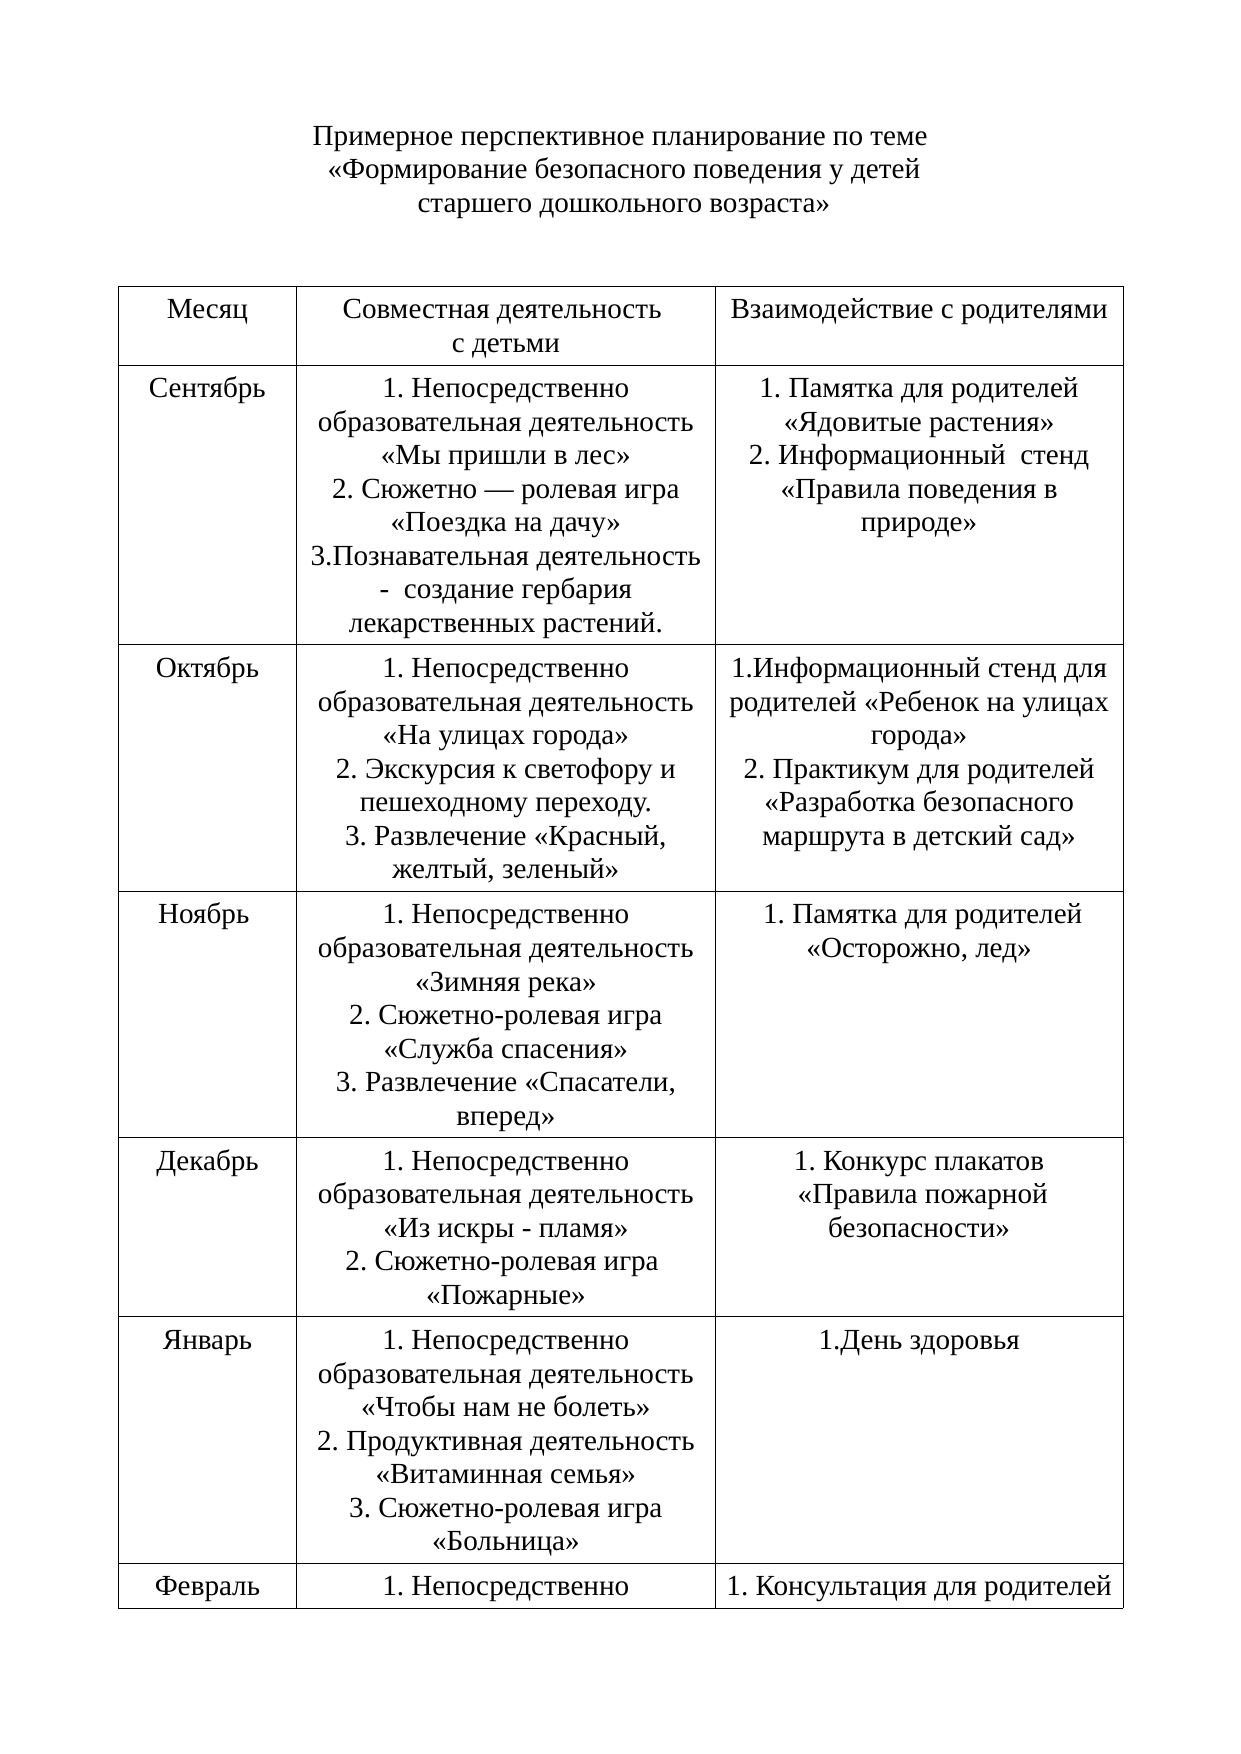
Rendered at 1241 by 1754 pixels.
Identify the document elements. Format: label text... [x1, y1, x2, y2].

table_cell Декабрь [119, 1138, 296, 1316]
table_cell Сентябрь [119, 366, 296, 644]
table_cell 1. Непосредственно образовательная деятельность «Мы пришли в лес» 2. Сюжетно — ролевая игра «Поездка на дачу» 3.Познавательная деятельность - создание гербария лекарственных растений. [297, 366, 715, 644]
table_cell 1. Конкурс плакатов «Правила пожарной безопасности» [716, 1138, 1123, 1316]
table_cell 1. Непосредственно образовательная деятельность «Чтобы нам не болеть» 2. Продуктивная деятельность «Витаминная семья» 3. Сюжетно-ролевая игра «Больница» [297, 1317, 715, 1563]
table_cell 1.День здоровья [716, 1317, 1123, 1563]
table_cell Октябрь [119, 645, 296, 891]
table_cell Февраль [119, 1564, 296, 1608]
text Примерное перспективное планирование по теме [118, 118, 1122, 152]
table_cell 1. Консультация для родителей [716, 1564, 1123, 1608]
table_cell 1. Непосредственно образовательная деятельность «Зимняя река» 2. Сюжетно-ролевая игра «Служба спасения» 3. Развлечение «Спасатели, вперед» [297, 892, 715, 1137]
text старшего дошкольного возраста» [118, 185, 1122, 219]
table_header Совместная деятельность с детьми [297, 287, 715, 364]
table_cell 1.Информационный стенд для родителей «Ребенок на улицах города» 2. Практикум для родителей «Разработка безопасного маршрута в детский сад» [716, 645, 1123, 891]
table_header Взаимодействие с родителями [716, 287, 1123, 364]
table_cell 1. Памятка для родителей «Осторожно, лед» [716, 892, 1123, 1137]
table_cell 1. Непосредственно образовательная деятельность «Из искры - пламя» 2. Сюжетно-ролевая игра «Пожарные» [297, 1138, 715, 1316]
table_cell 1. Непосредственно образовательная деятельность «На улицах города» 2. Экскурсия к светофору и пешеходному переходу. 3. Развлечение «Красный, желтый, зеленый» [297, 645, 715, 891]
table_cell Январь [119, 1317, 296, 1563]
table_cell 1. Непосредственно [297, 1564, 715, 1608]
table_cell 1. Памятка для родителей «Ядовитые растения» 2. Информационный стенд «Правила поведения в природе» [716, 366, 1123, 644]
text «Формирование безопасного поведения у детей [118, 152, 1122, 185]
table_cell Ноябрь [119, 892, 296, 1137]
table_header Месяц [119, 287, 296, 364]
